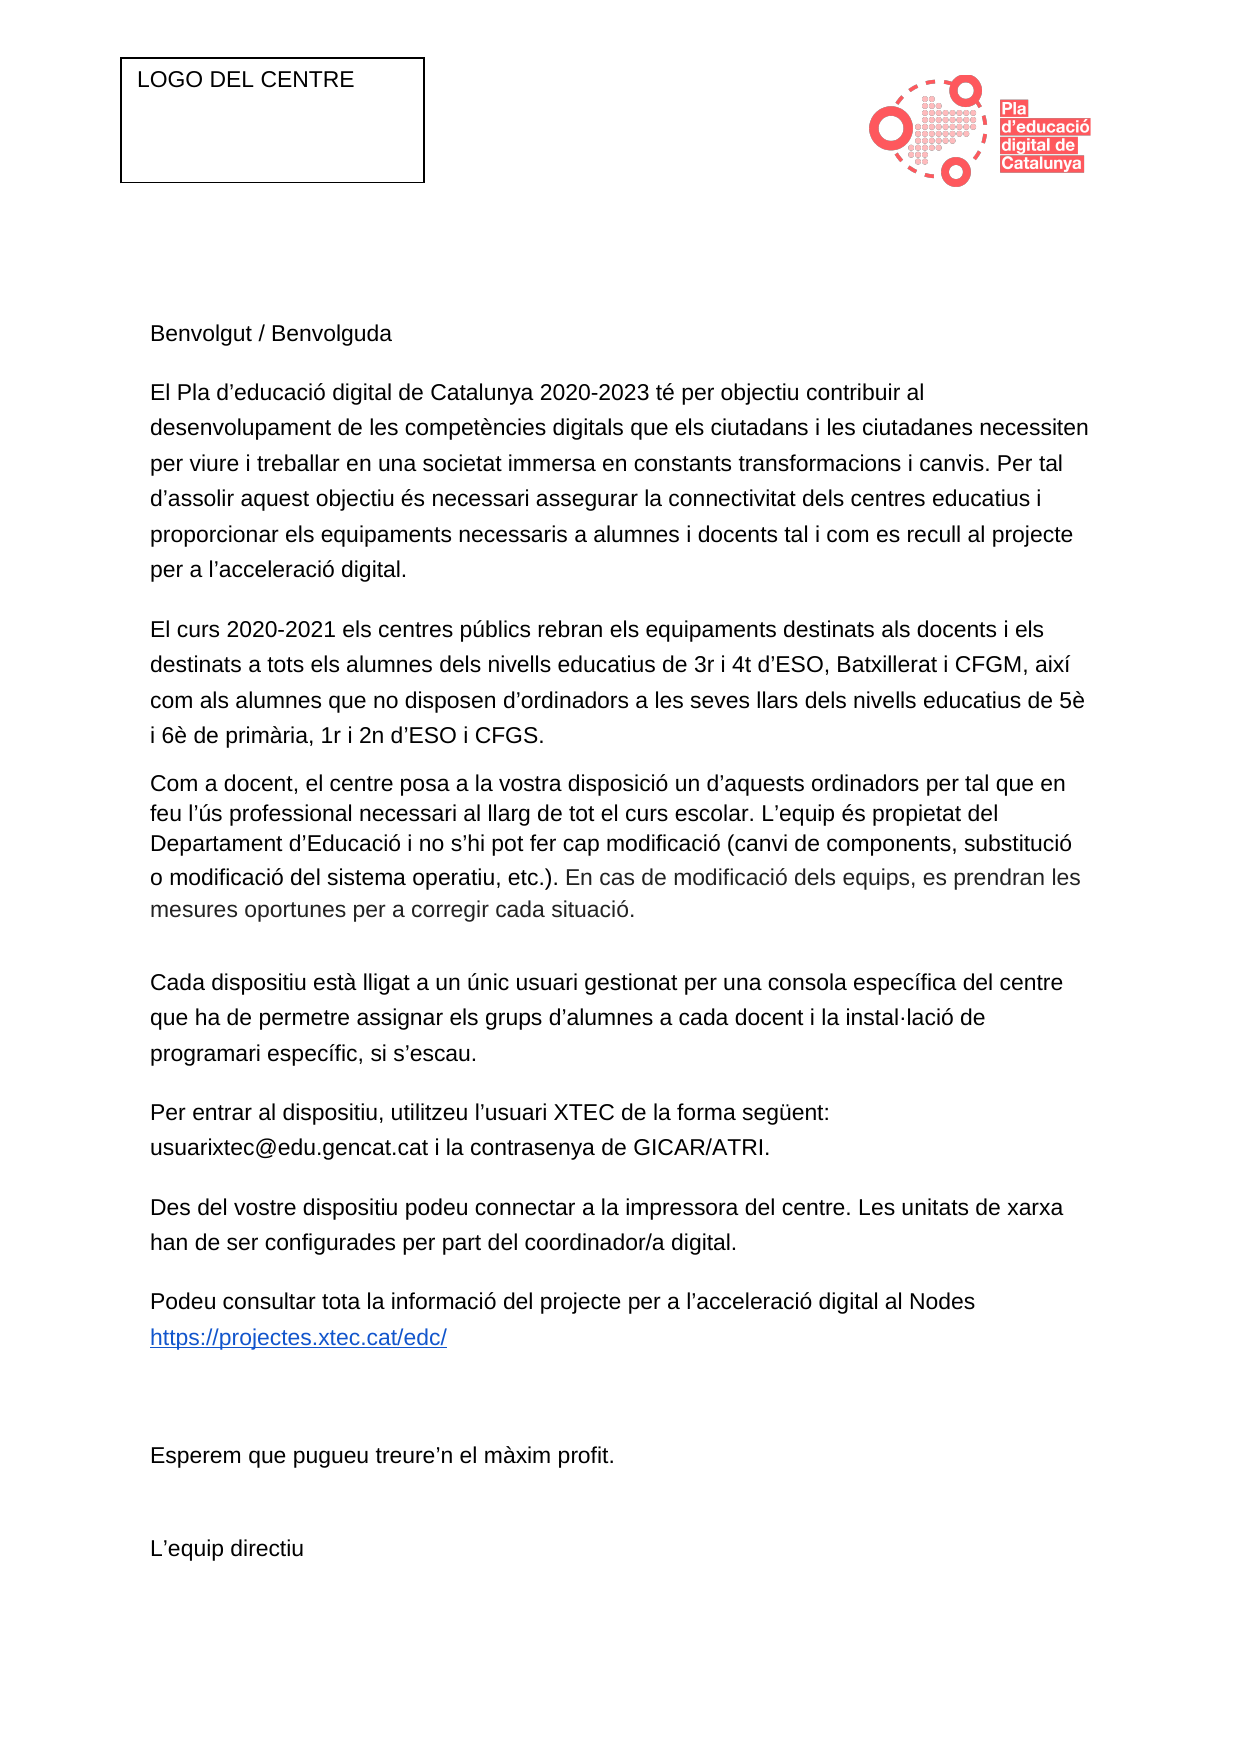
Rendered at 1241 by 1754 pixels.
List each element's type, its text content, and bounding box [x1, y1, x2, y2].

text Per entrar al dispositiu, utilitzeu l’usuari XTEC de la forma següent: usuarixtec@edu.gencat.cat i la contrasenya de GICAR/ATRI. [150, 1099, 1091, 1161]
text Podeu consultar tota la informació del projecte per a l’acceleració digital al Nodes https://projectes.xtec.cat/edc/ [150, 1288, 1091, 1350]
text Com a docent, el centre posa a la vostra disposició un d’aquests ordinadors per tal que en feu l’ús professional necessari al llarg de tot el curs escolar. L’equip és propietat del Departament d’Educació i no s’hi pot fer cap modificació (canvi de components, substitució o modificació del sistema operatiu, etc.). En cas de modificació dels equips, es prendran les mesures oportunes per a corregir cada situació. [150, 769, 1091, 922]
text L’equip directiu [150, 1534, 1091, 1561]
text Benvolgut / Benvolguda [150, 319, 1091, 346]
text El curs 2020-2021 els centres públics rebran els equipaments destinats als docents i els destinats a tots els alumnes dels nivells educatius de 3r i 4t d’ESO, Batxillerat i CFGM, així com als alumnes que no disposen d’ordinadors a les seves llars dels nivells educatius de 5è i 6è de primària, 1r i 2n d’ESO i CFGS. [150, 616, 1091, 748]
text El Pla d’educació digital de Catalunya 2020-2023 té per objectiu contribuir al desenvolupament de les competències digitals que els ciutadans i les ciutadanes necessiten per viure i treballar en una societat immersa en constants transformacions i canvis. Per tal d’assolir aquest objectiu és necessari assegurar la connectivitat dels centres educatius i proporcionar els equipaments necessaris a alumnes i docents tal i com es recull al projecte per a l’acceleració digital. [150, 379, 1091, 583]
text Esperem que pugueu treure’n el màxim profit. [150, 1442, 1091, 1469]
text Des del vostre dispositiu podeu connectar a la impressora del centre. Les unitats de xarxa han de ser configurades per part del coordinador/a digital. [150, 1193, 1091, 1255]
text Cada dispositiu està lligat a un únic usuari gestionat per una consola específica del centre que ha de permetre assignar els grups d’alumnes a cada docent i la instal·lació de programari específic, si s’escau. [150, 968, 1091, 1066]
